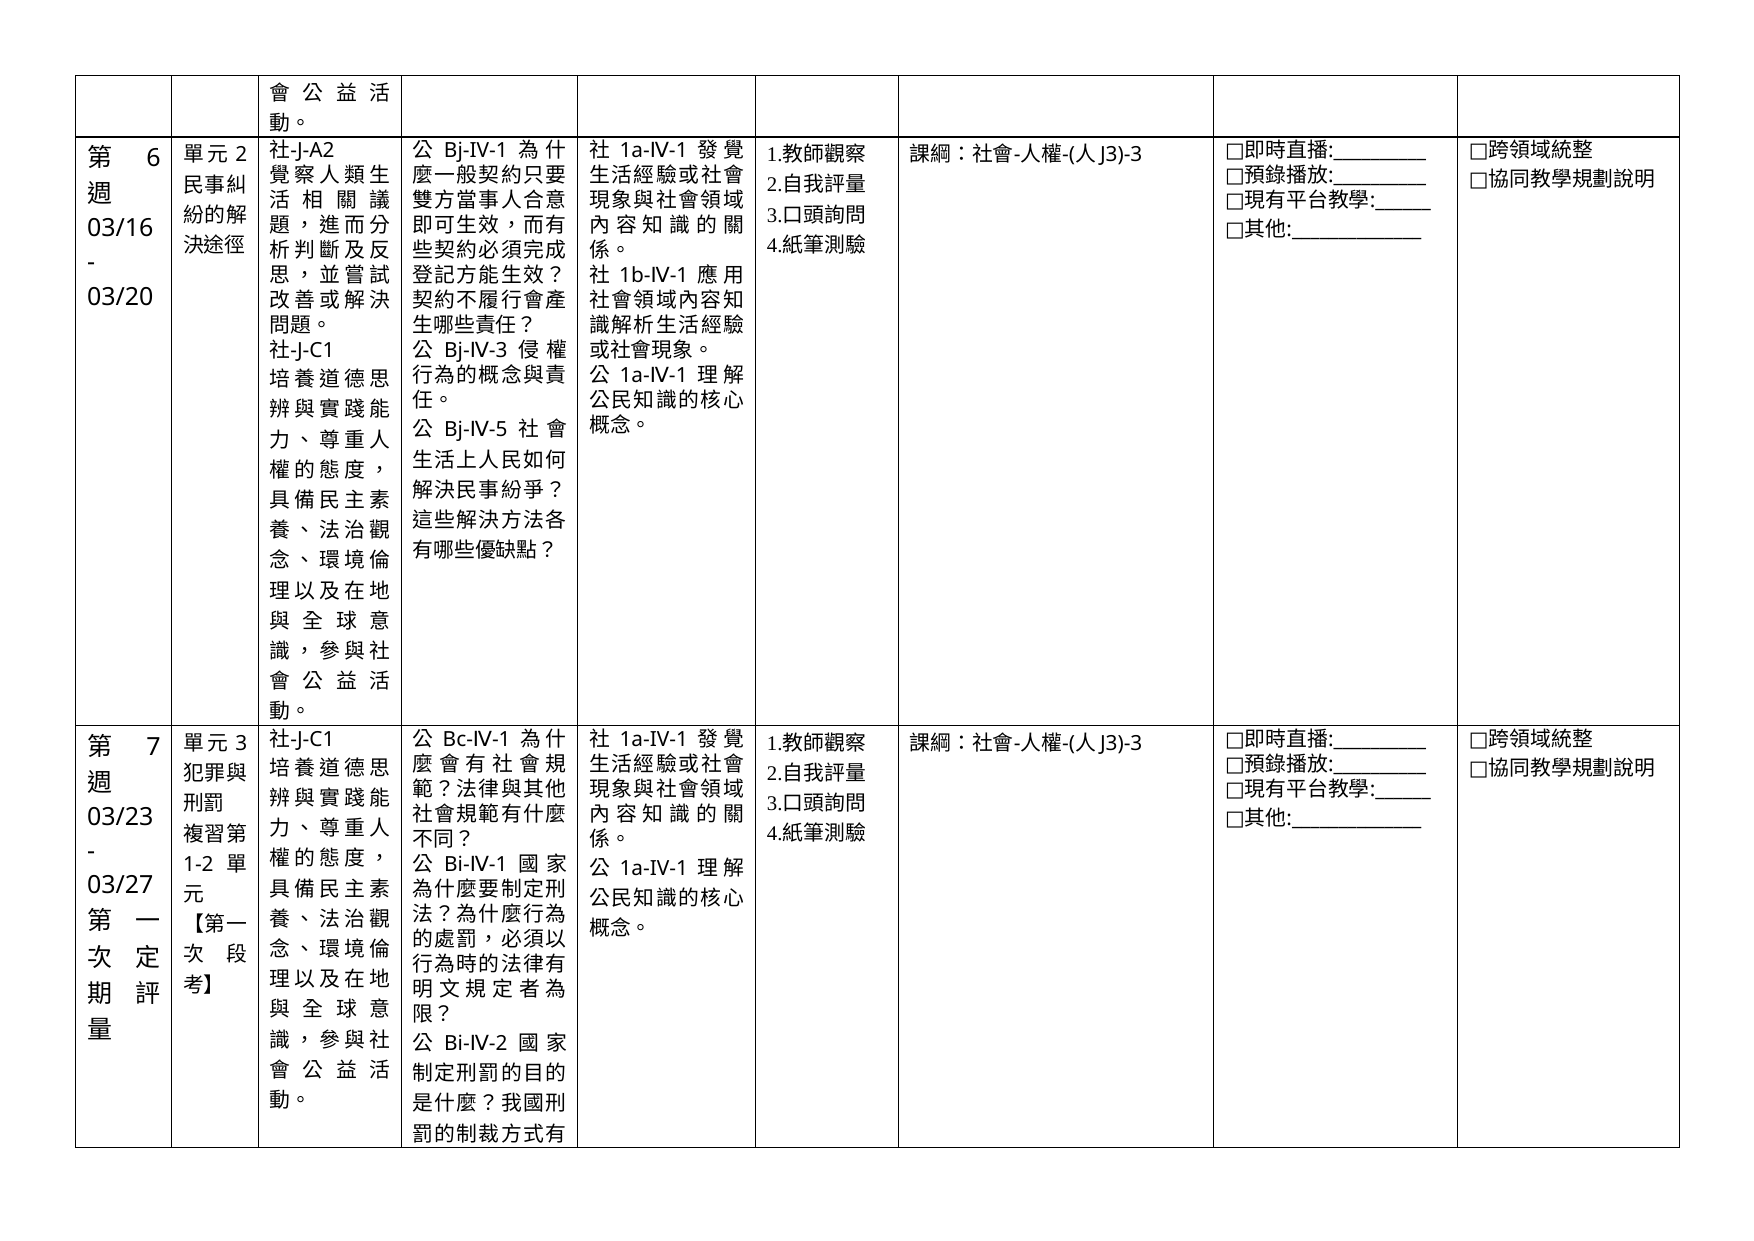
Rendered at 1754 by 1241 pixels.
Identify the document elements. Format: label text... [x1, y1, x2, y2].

table_cell 單元3犯罪與刑罰 複習第1-2單元 【第一次段考】 [172, 726, 258, 1147]
table_cell 課綱：社會-人權-(人J3)-3 [899, 726, 1213, 1147]
table_cell [1458, 76, 1679, 136]
table_cell 公Bc-Ⅳ-1為什麼會有社會規範？法律與其他社會規範有什麼不同？ 公Bi-Ⅳ-1國家為什麼要制定刑法？為什麼行為的處罰，必須以行為時的法律有明文規定者為限？ 公Bi-Ⅳ-2國家制定刑罰的目的是什麼？我國刑罰的制裁方式有 [402, 726, 577, 1147]
table_cell 社1a-Ⅳ-1發覺生活經驗或社會現象與社會領域內容知識的關係。 社1b-Ⅳ-1應用社會領域內容知識解析生活經驗或社會現象。 公1a-Ⅳ-1理解公民知識的核心概念。 [578, 138, 755, 725]
table_cell 課綱：社會-人權-(人J3)-3 [899, 138, 1213, 725]
table_cell □即時直播:__________ □預錄播放:__________ □現有平台教學:______ □其他:______________ [1214, 726, 1457, 1147]
table_cell 社-J-A2 覺察人類生活相關議題，進而分析判斷及反思，並嘗試改善或解決問題。 社-J-C1 培養道德思辨與實踐能力、尊重人權的態度，具備民主素養、法治觀念、環境倫理以及在地與全球意識，參與社會公益活動。 [259, 138, 401, 725]
table_cell 1.教師觀察 2.自我評量 3.口頭詢問 4.紙筆測驗 [756, 138, 898, 725]
table_cell 公Bj-IV-1為什麼一般契約只要雙方當事人合意即可生效，而有些契約必須完成登記方能生效？契約不履行會產生哪些責任？ 公Bj-Ⅳ-3侵權行為的概念與責任。 公Bj-Ⅳ-5社會生活上人民如何解決民事紛爭？這些解決方法各有哪些優缺點？ [402, 138, 577, 725]
table_cell [1214, 76, 1457, 136]
table_cell [402, 76, 577, 136]
table_cell 第6週 03/16-03/20 [76, 138, 171, 725]
table_cell □即時直播:__________ □預錄播放:__________ □現有平台教學:______ □其他:______________ [1214, 138, 1457, 725]
table_cell 第7週 03/23-03/27 第一次定期評量 [76, 726, 171, 1147]
table_cell 社-J-C1 培養道德思辨與實踐能力、尊重人權的態度，具備民主素養、法治觀念、環境倫理以及在地與全球意識，參與社會公益活動。 [259, 726, 401, 1147]
table_cell □跨領域統整 □協同教學規劃說明 [1458, 726, 1679, 1147]
table_cell [76, 76, 171, 136]
table_cell 1.教師觀察 2.自我評量 3.口頭詢問 4.紙筆測驗 [756, 726, 898, 1147]
table_cell 社1a-IV-1發覺生活經驗或社會現象與社會領域內容知識的關係。 公1a-IV-1理解公民知識的核心概念。 [578, 726, 755, 1147]
table_cell □跨領域統整 □協同教學規劃說明 [1458, 138, 1679, 725]
table_cell [899, 76, 1213, 136]
table_cell 單元2民事糾紛的解決途徑 [172, 138, 258, 725]
table_cell [172, 76, 258, 136]
table_cell [578, 76, 755, 136]
table_cell [756, 76, 898, 136]
table_cell 會公益活動。 [259, 76, 401, 136]
